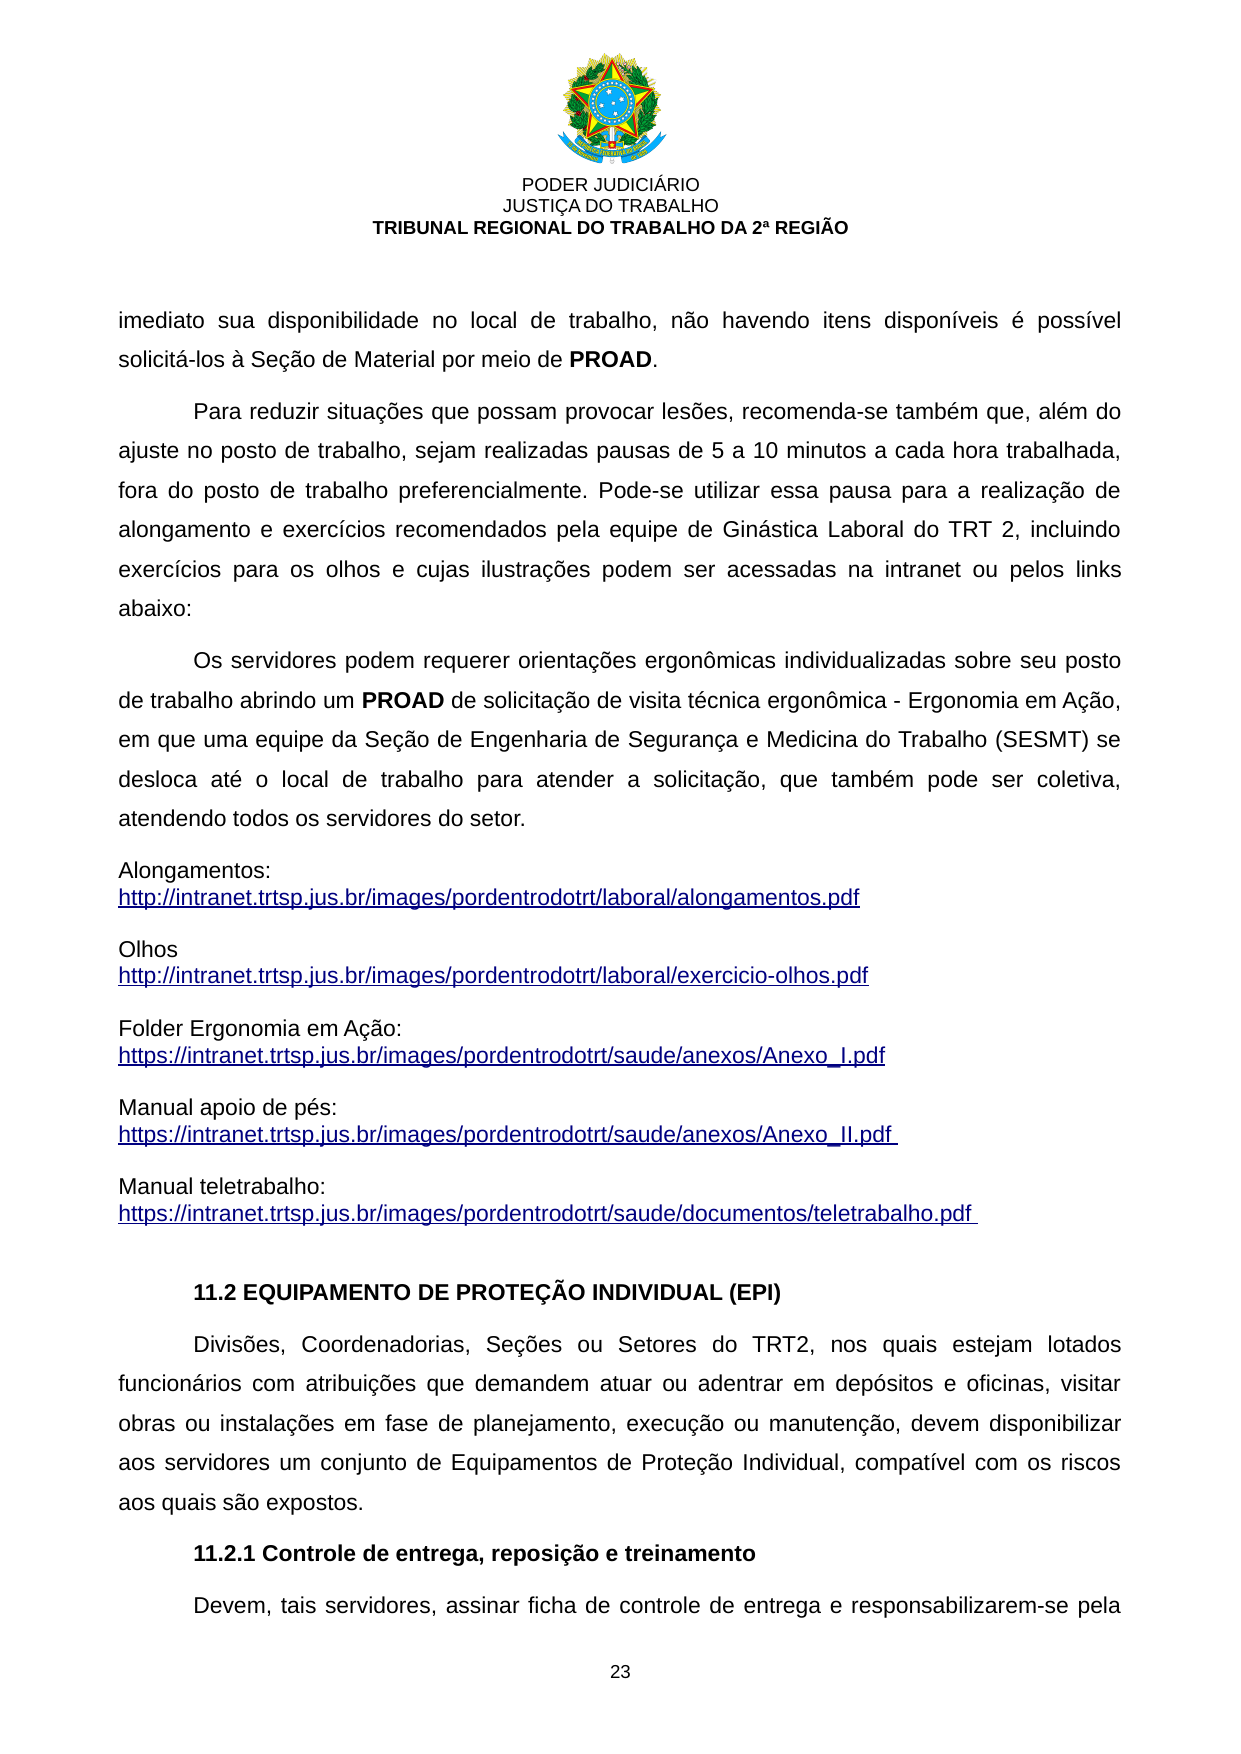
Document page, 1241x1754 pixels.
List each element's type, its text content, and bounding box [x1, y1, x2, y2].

text https://intranet.trtsp.jus.br/images/pordentrodotrt/saude/anexos/Anexo_I.pdf [118, 1042, 1122, 1068]
text Alongamentos: [118, 857, 1122, 883]
text http://intranet.trtsp.jus.br/images/pordentrodotrt/laboral/exercicio-olhos.pdf [118, 962, 1122, 989]
text Folder Ergonomia em Ação: [118, 1015, 1122, 1042]
text imediato sua disponibilidade no local de trabalho, não havendo itens disponíveis é possível solicitá-los à Seção de Material por meio de PROAD. [118, 307, 1122, 372]
text Para reduzir situações que possam provocar lesões, recomenda-se também que, além do ajuste no posto de trabalho, sejam realizadas pausas de 5 a 10 minutos a cada hora trabalhada, fora do posto de trabalho preferencialmente. Pode-se utilizar essa pausa para a realização de alongamento e exercícios recomendados pela equipe de Ginástica Laboral do TRT 2, incluindo exercícios para os olhos e cujas ilustrações podem ser acessadas na intranet ou pelos links abaixo: [118, 398, 1122, 622]
text http://intranet.trtsp.jus.br/images/pordentrodotrt/laboral/alongamentos.pdf [118, 883, 1122, 910]
text Os servidores podem requerer orientações ergonômicas individualizadas sobre seu posto de trabalho abrindo um PROAD de solicitação de visita técnica ergonômica - Ergonomia em Ação, em que uma equipe da Seção de Engenharia de Segurança e Medicina do Trabalho (SESMT) se desloca até o local de trabalho para atender a solicitação, que também pode ser coletiva, atendendo todos os servidores do setor. [118, 647, 1122, 832]
text Manual apoio de pés: [118, 1094, 1122, 1121]
subtitle 11.2 EQUIPAMENTO DE PROTEÇÃO INDIVIDUAL (EPI) [118, 1279, 1122, 1305]
text https://intranet.trtsp.jus.br/images/pordentrodotrt/saude/documentos/teletrabalho.pdf [118, 1200, 1122, 1226]
text Manual teletrabalho: [118, 1173, 1122, 1200]
text Devem, tais servidores, assinar ficha de controle de entrega e responsabilizarem-se pela [118, 1592, 1122, 1619]
text Olhos [118, 936, 1122, 962]
text https://intranet.trtsp.jus.br/images/pordentrodotrt/saude/anexos/Anexo_II.pdf [118, 1121, 1122, 1147]
text 11.2.1 Controle de entrega, reposição e treinamento [118, 1540, 1122, 1567]
text Divisões, Coordenadorias, Seções ou Setores do TRT2, nos quais estejam lotados funcionários com atribuições que demandem atuar ou adentrar em depósitos e oficinas, visitar obras ou instalações em fase de planejamento, execução ou manutenção, devem disponibilizar aos servidores um conjunto de Equipamentos de Proteção Individual, compatível com os riscos aos quais são expostos. [118, 1331, 1122, 1515]
